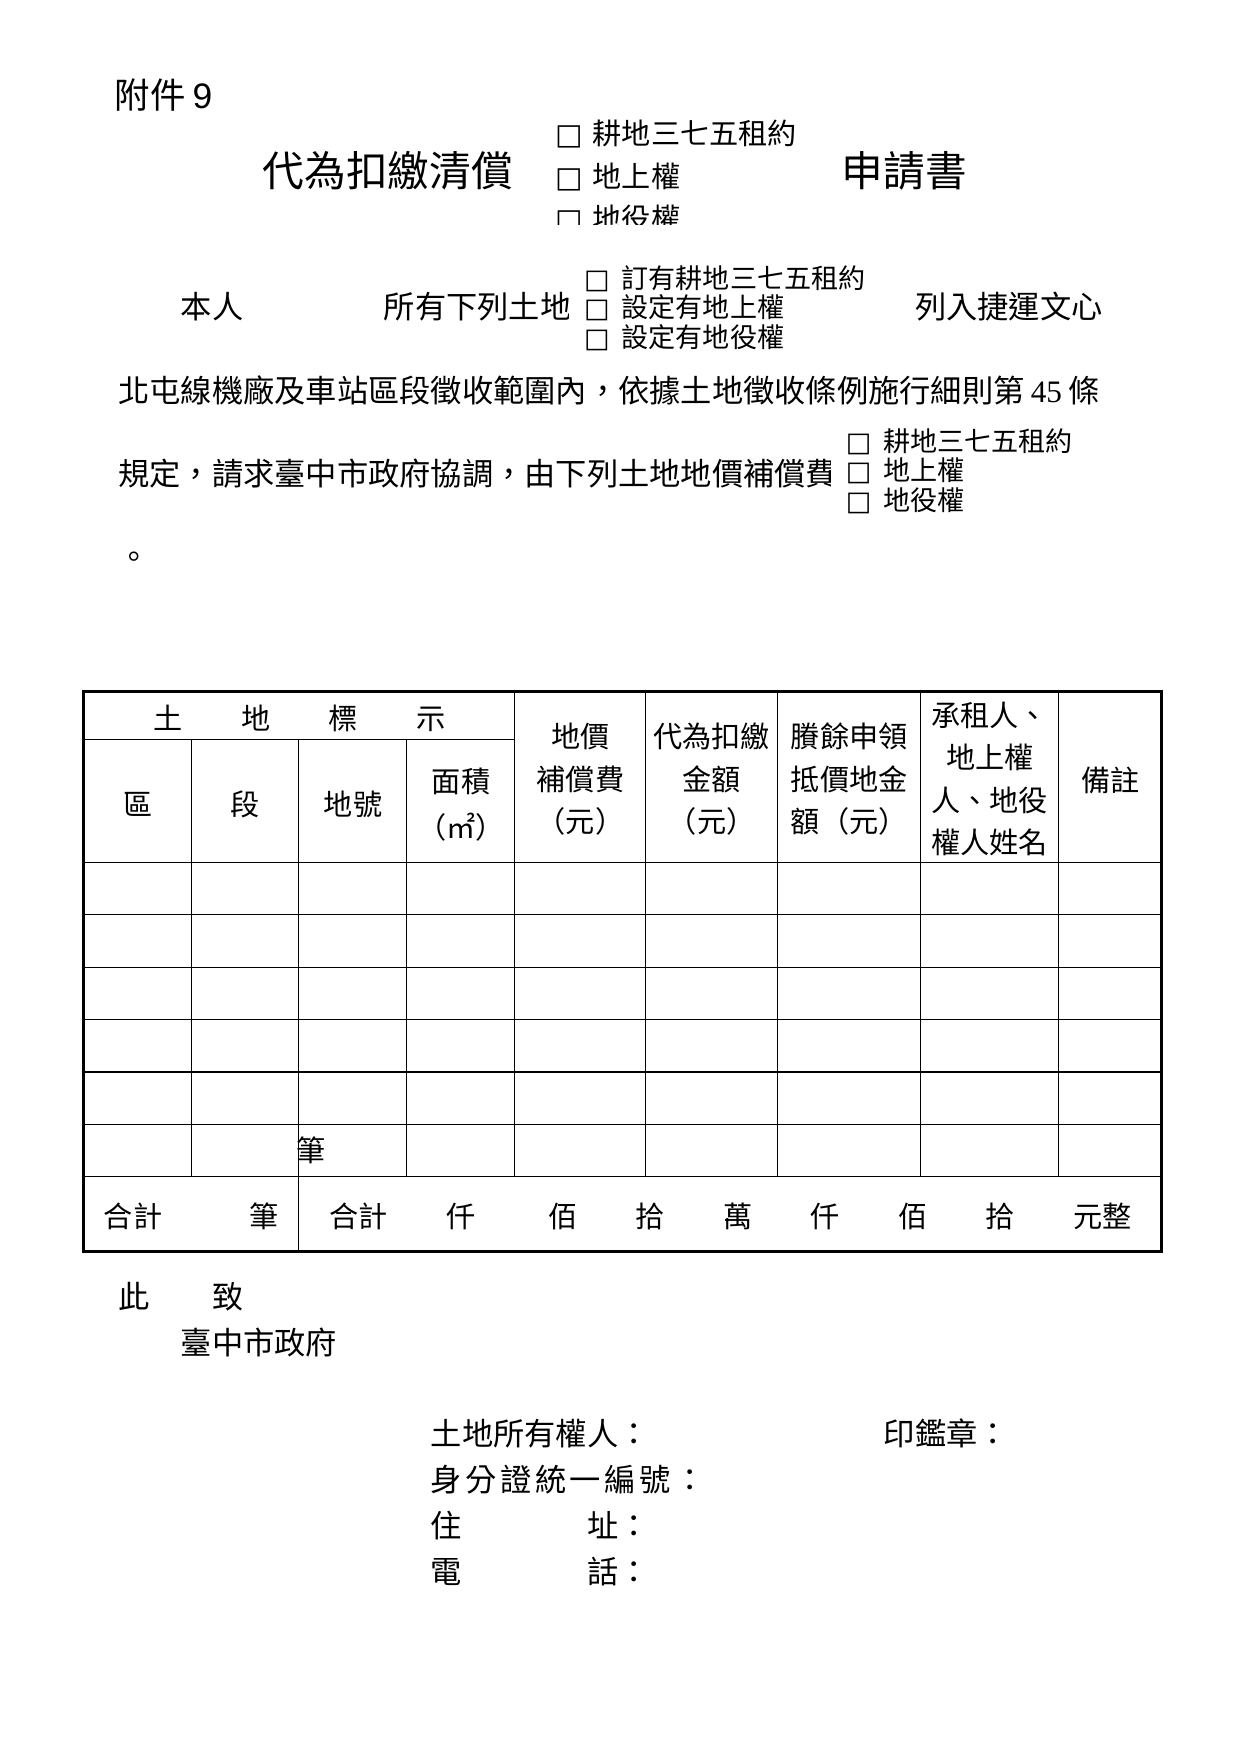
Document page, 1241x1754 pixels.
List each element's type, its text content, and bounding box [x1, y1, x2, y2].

table_cell [407, 915, 514, 967]
table_cell [85, 1020, 191, 1071]
text 土地所有權人： 印鑑章： [118, 1409, 1122, 1455]
table_header 地價 補償費（元） [515, 693, 645, 862]
table_cell [921, 1125, 1058, 1176]
table_cell [1059, 915, 1160, 967]
table_cell 面積 （㎡） [407, 740, 514, 862]
table_cell [299, 1020, 406, 1071]
list 訂有耕地三七五租約 [584, 265, 891, 294]
text 臺中市政府 [118, 1317, 1122, 1363]
text 代為扣繳清償 [99, 60, 539, 233]
table_cell [646, 1020, 777, 1071]
table_cell [778, 863, 920, 914]
table_cell [407, 863, 514, 914]
table_cell [515, 1020, 645, 1071]
list 設定有地役權 [584, 324, 891, 353]
table_cell [646, 1073, 777, 1124]
table_header 賸餘申領抵價地金額（元） [778, 693, 920, 862]
table_cell [646, 1125, 777, 1176]
table_cell [192, 968, 298, 1019]
text 身分證統一編號： [118, 1455, 1122, 1501]
list 地役權 [555, 196, 815, 224]
table_cell [515, 1125, 645, 1176]
table_cell [778, 1020, 920, 1071]
table_cell [1059, 1125, 1160, 1176]
table_cell [778, 1125, 920, 1176]
table_cell 段 [192, 740, 298, 862]
table_cell [921, 1073, 1058, 1124]
text 附件9 [114, 67, 233, 118]
table_cell [778, 1073, 920, 1124]
table_cell [921, 915, 1058, 967]
table_cell [192, 863, 298, 914]
table_cell [921, 863, 1058, 914]
table_cell [299, 863, 406, 914]
table_cell [646, 915, 777, 967]
table_cell [299, 915, 406, 967]
table_cell [1059, 1073, 1160, 1124]
table_cell [85, 915, 191, 967]
list 設定有地上權 [584, 294, 891, 324]
table_cell [778, 968, 920, 1019]
table_cell 筆 [192, 1125, 298, 1176]
text 申請書 [831, 127, 1122, 189]
list 地上權 [846, 457, 1078, 487]
table_cell [407, 1073, 514, 1124]
list 地上權 [555, 153, 815, 196]
table_cell [778, 915, 920, 967]
table_header 承租人、地上權人、地役權人姓名 [921, 693, 1058, 862]
text 住 址： [118, 1501, 1122, 1547]
table_header 代為扣繳金額（元） [646, 693, 777, 862]
list 耕地三七五租約 [846, 428, 1078, 457]
table_cell [85, 1073, 191, 1124]
text 本人 所有下列土地 ，列入捷運文心北屯線機廠及車站區段徵收範圍內，依據土地徵收條例施行細則第45條規定，請求臺中市政府協調，由下列土地地價補償費代償 。 [118, 252, 1122, 585]
table_cell [85, 863, 191, 914]
table_cell [407, 1020, 514, 1071]
table_cell [1059, 1020, 1160, 1071]
table_cell [1059, 863, 1160, 914]
text [540, 103, 830, 232]
table_cell [1059, 968, 1160, 1019]
table_cell [515, 968, 645, 1019]
table_cell [515, 915, 645, 967]
table_cell [192, 1020, 298, 1071]
table_cell [299, 968, 406, 1019]
table_cell [192, 1073, 298, 1124]
table_cell [407, 1125, 514, 1176]
table_cell [646, 968, 777, 1019]
table_cell [192, 915, 298, 967]
text 此 致 [118, 1272, 1122, 1317]
table_cell [921, 968, 1058, 1019]
table_cell 區 [85, 740, 191, 862]
table_cell 合計 筆 [85, 1177, 298, 1250]
list 耕地三七五租約 [555, 111, 815, 153]
table_header 備註 [1059, 693, 1160, 862]
table_cell [85, 968, 191, 1019]
table_cell [921, 1020, 1058, 1071]
list 地役權 [846, 487, 1078, 516]
table_cell [299, 1125, 406, 1176]
text 電 話： [118, 1547, 1122, 1592]
table_cell [407, 968, 514, 1019]
table_cell [299, 1073, 406, 1124]
table_cell [515, 1073, 645, 1124]
table_cell 合計 仟 佰 拾 萬 仟 佰 拾 元整 [299, 1177, 1160, 1250]
table_cell [515, 863, 645, 914]
table_cell [85, 1125, 191, 1176]
table_cell 地號 [299, 740, 406, 862]
table_header 土 地 標 示 [85, 693, 514, 738]
table_cell [646, 863, 777, 914]
